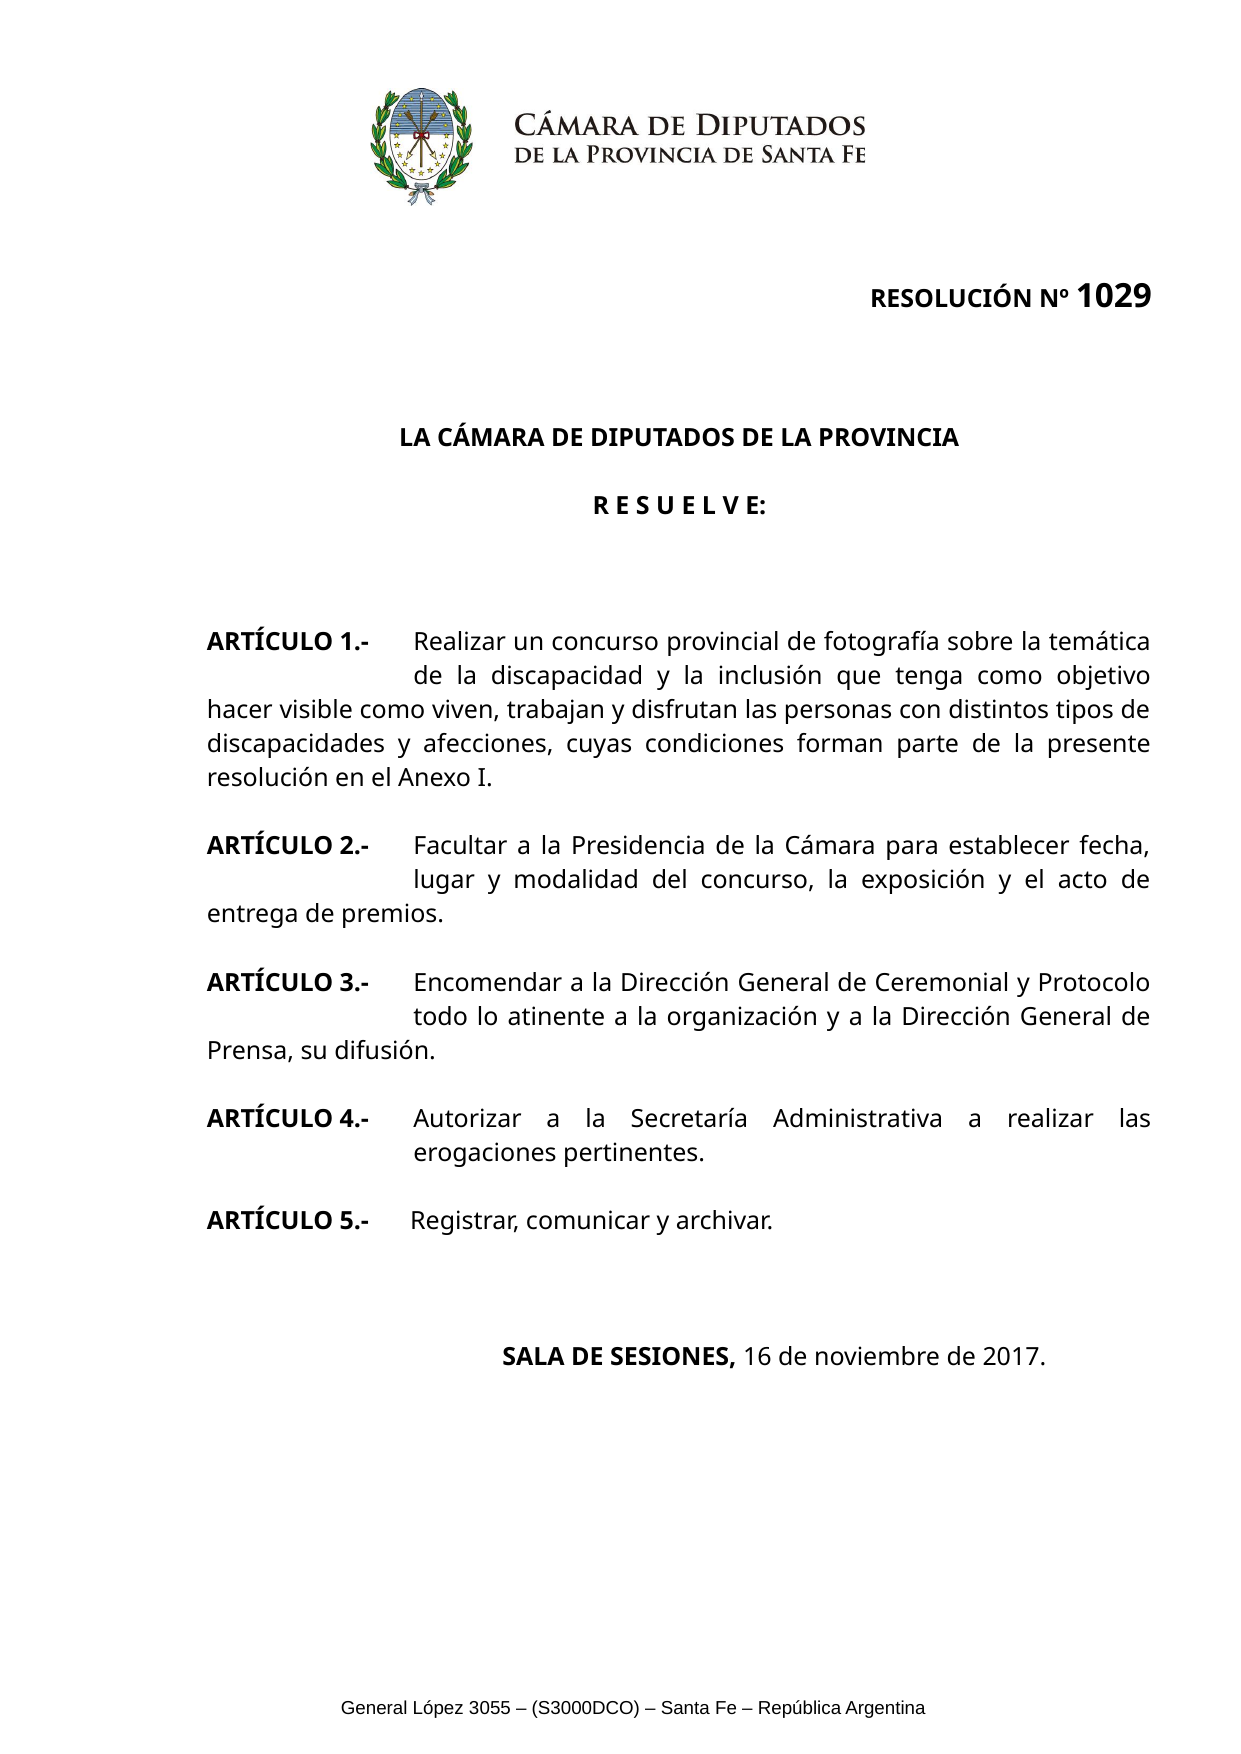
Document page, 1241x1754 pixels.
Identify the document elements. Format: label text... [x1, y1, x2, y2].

text Realizar un concurso provincial de fotografía sobre la temática de la discapacidad y la inclusión que tenga como objetivo hacer visible como viven, trabajan y disfrutan las personas con distintos tipos de discapacidades y afecciones, cuyas condiciones forman parte de la presente resolución en el Anexo I. [207, 624, 1152, 794]
text RESOLUCIÓN Nº 1029 [207, 272, 1152, 317]
picture [370, 88, 866, 210]
text Registrar, comunicar y archivar. [410, 1203, 1152, 1237]
text SALA DE SESIONES, 16 de noviembre de 2017. [207, 1339, 1152, 1373]
table_header ARTÍCULO 3.- [207, 964, 413, 1014]
table_header ARTÍCULO 5.- [207, 1203, 410, 1253]
text Facultar a la Presidencia de la Cámara para establecer fecha, lugar y modalidad del concurso, la exposición y el acto de entrega de premios. [207, 828, 1152, 930]
table_header ARTÍCULO 2.- [207, 828, 413, 878]
text LA CÁMARA DE DIPUTADOS DE LA PROVINCIA [207, 419, 1152, 453]
text Encomendar a la Dirección General de Ceremonial y Protocolo todo lo atinente a la organización y a la Dirección General de Prensa, su difusión. [207, 964, 1152, 1066]
table_header ARTÍCULO 1.- [207, 624, 413, 674]
table_header ARTÍCULO 4.- [207, 1101, 413, 1151]
text R E S U E L V E: [207, 487, 1152, 521]
text Autorizar a la Secretaría Administrativa a realizar las erogaciones pertinentes. [207, 1101, 1152, 1169]
